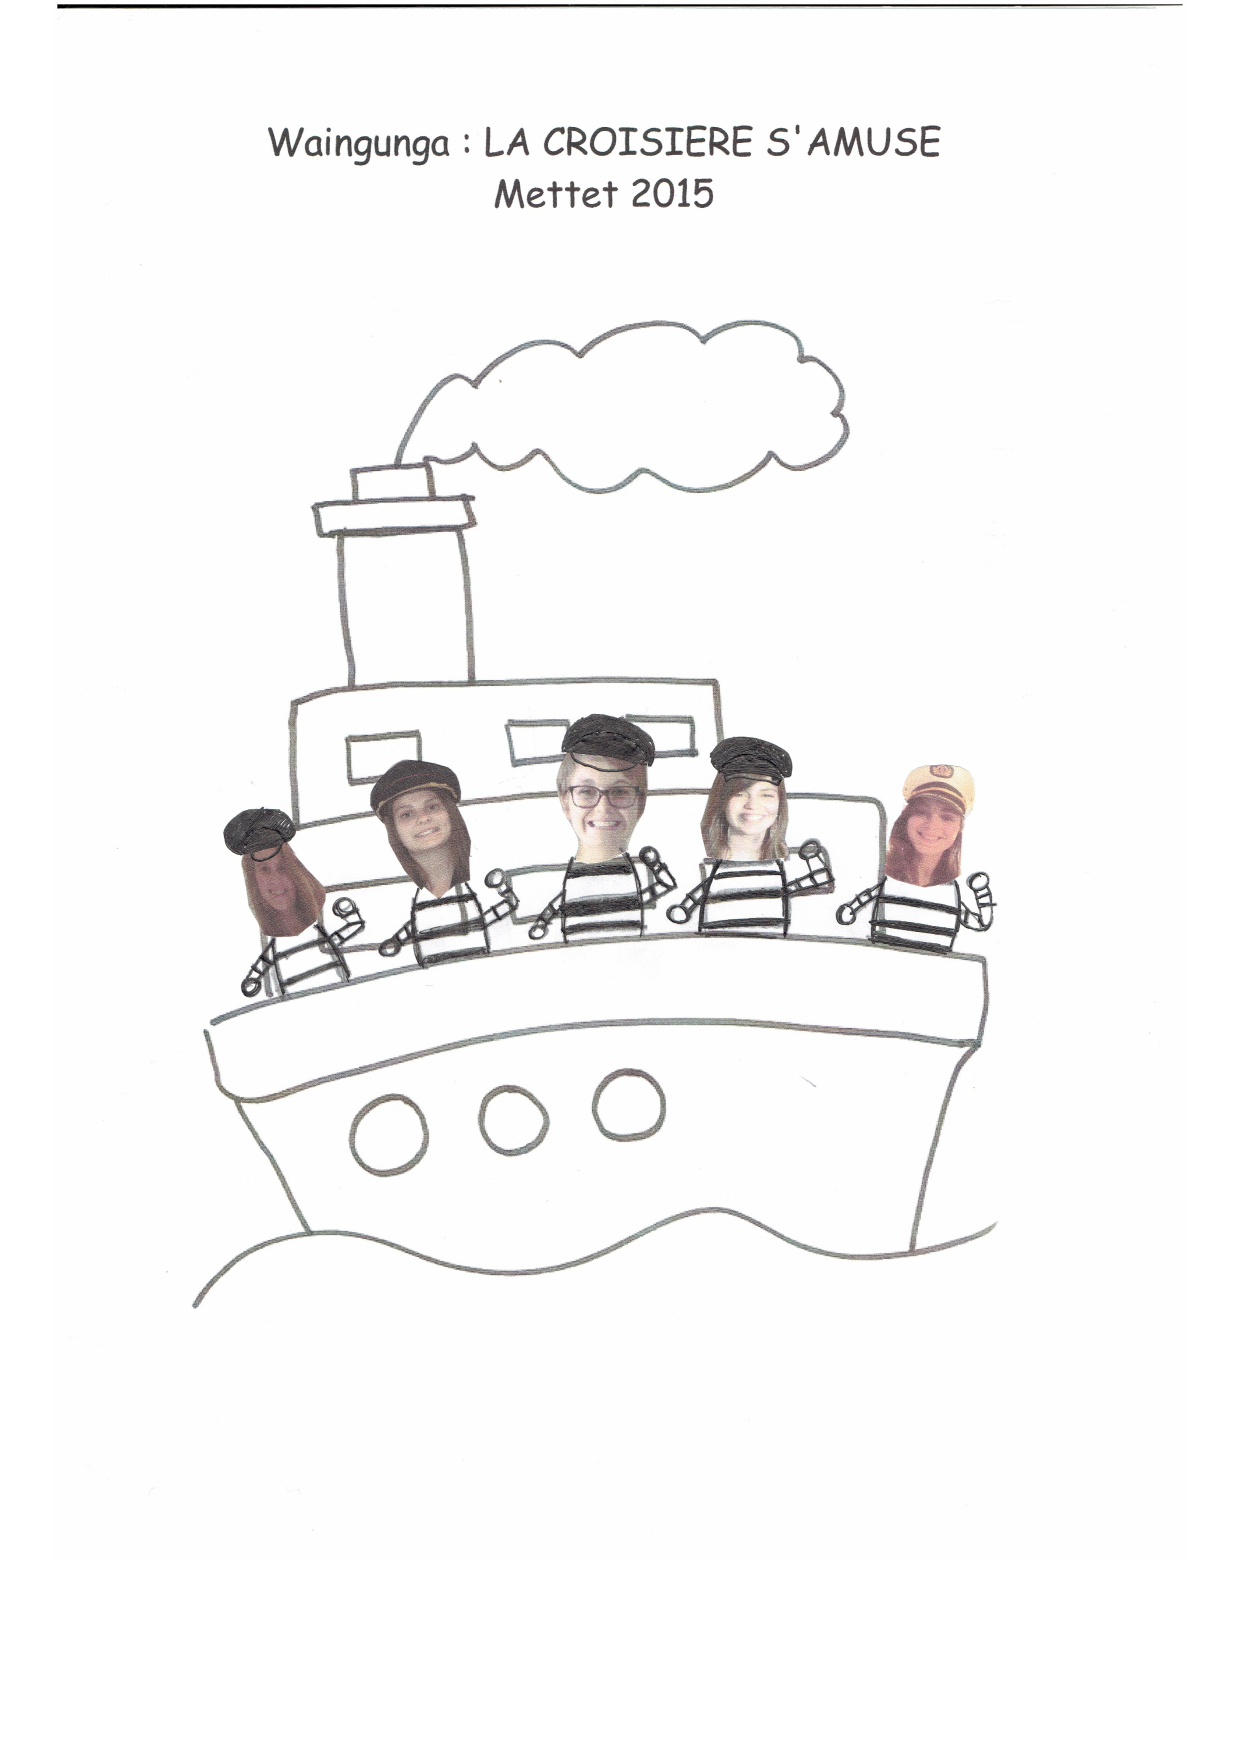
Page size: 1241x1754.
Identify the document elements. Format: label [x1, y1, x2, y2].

picture [52, 0, 1188, 1561]
